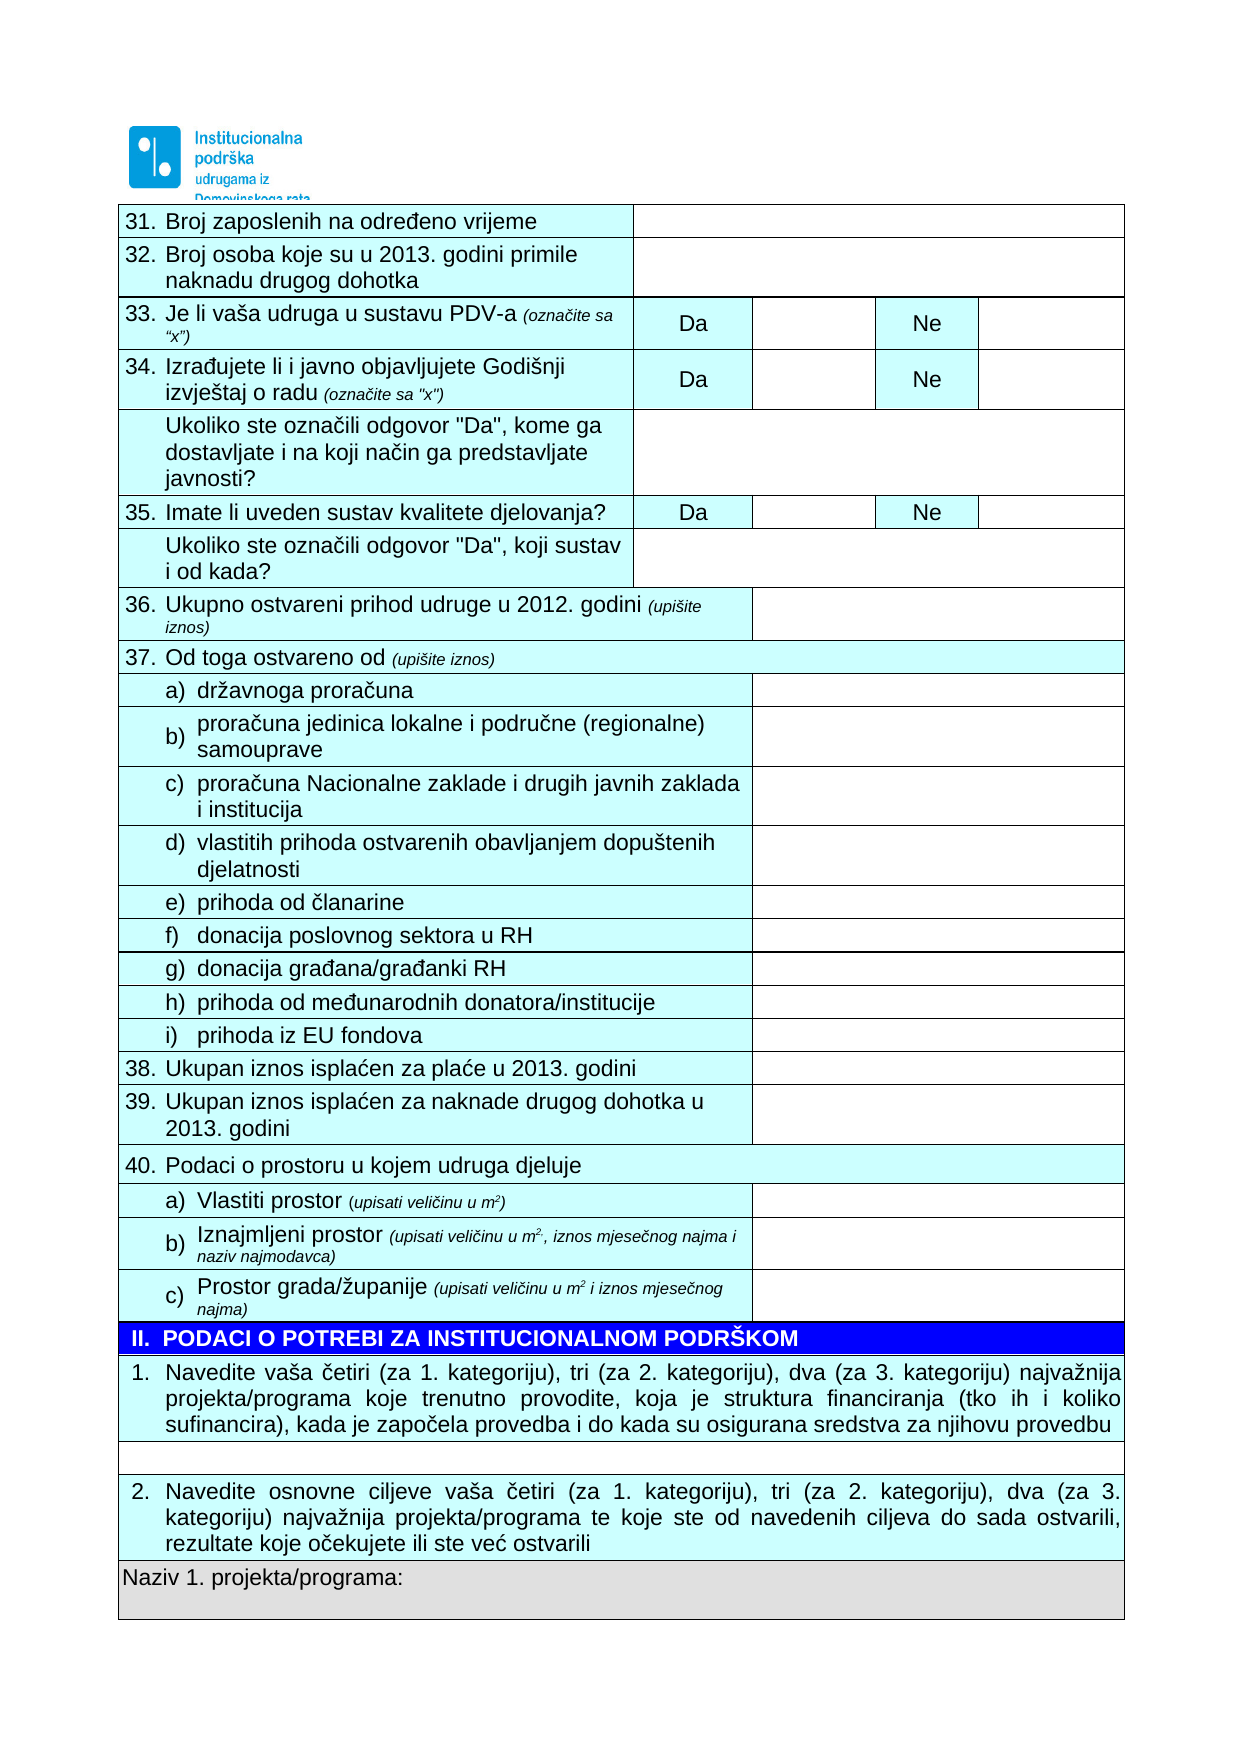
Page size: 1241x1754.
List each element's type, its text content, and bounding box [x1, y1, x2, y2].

table_cell Naziv 1. projekta/programa: [119, 1561, 1124, 1619]
table_cell [119, 1019, 162, 1051]
table_cell 34. [119, 350, 162, 408]
table_cell [119, 953, 162, 984]
table_cell 36. [119, 588, 162, 640]
table_cell [753, 674, 1124, 706]
table_cell i) [162, 1019, 194, 1051]
table_cell [753, 707, 1124, 766]
table_cell [753, 1052, 1124, 1084]
table_cell državnoga proračuna [194, 674, 752, 706]
table_cell [119, 1270, 162, 1321]
table_cell donacija poslovnog sektora u RH [194, 919, 752, 951]
table_cell Ukoliko ste označili odgovor "Da", koji sustav i od kada? [162, 529, 633, 587]
table_cell [753, 350, 875, 408]
table_cell Da [634, 350, 752, 408]
table_cell 35. [119, 496, 162, 528]
table_cell 32. [119, 238, 162, 296]
table_cell proračuna jedinica lokalne i područne (regionalne) samouprave [194, 707, 752, 766]
table_cell [119, 1442, 1124, 1474]
table_cell c) [162, 767, 194, 825]
table_cell 31. [119, 205, 162, 237]
table_cell [119, 410, 162, 494]
table_cell Da [634, 298, 752, 349]
table_cell h) [162, 986, 194, 1018]
table_cell Ne [876, 496, 978, 528]
table_cell Ne [876, 298, 978, 349]
table_cell 39. [119, 1085, 162, 1144]
table_cell f) [162, 919, 194, 951]
table_cell [979, 350, 1124, 408]
table_cell Izrađujete li i javno objavljujete Godišnji izvještaj o radu (označite sa "x") [162, 350, 633, 408]
table_cell [119, 919, 162, 951]
table_cell Navedite vaša četiri (za 1. kategoriju), tri (za 2. kategoriju), dva (za 3. kategoriju) najvažnija projekta/programa koje trenutno provodite, koja je struktura financiranja (tko ih i koliko sufinancira), kada je započela provedba i do kada su osigurana sredstva za njihovu provedbu [162, 1356, 1124, 1441]
table_cell [979, 496, 1124, 528]
table_cell Vlastiti prostor (upisati veličinu u m2) [194, 1184, 752, 1217]
table_cell Imate li uveden sustav kvalitete djelovanja? [162, 496, 633, 528]
table_cell Podaci o prostoru u kojem udruga djeluje [162, 1145, 1124, 1183]
table_cell [753, 298, 875, 349]
table_cell Da [634, 496, 752, 528]
table_cell [753, 767, 1124, 825]
table_cell Broj osoba koje su u 2013. godini primile naknadu drugog dohotka [162, 238, 633, 296]
table_cell PODACI O POTREBI ZA INSTITUCIONALNOM PODRŠKOM [162, 1323, 1124, 1354]
table_cell Ukupan iznos isplaćen za naknade drugog dohotka u 2013. godini [162, 1085, 752, 1144]
table_cell [634, 529, 1124, 587]
table_cell b) [162, 1218, 194, 1269]
table_cell II. [119, 1323, 162, 1354]
table_cell Je li vaša udruga u sustavu PDV-a (označite sa “x”) [162, 298, 633, 349]
table_cell e) [162, 886, 194, 918]
table_cell [753, 1184, 1124, 1217]
table_cell g) [162, 953, 194, 984]
table_cell [119, 529, 162, 587]
table_cell Ne [876, 350, 978, 408]
table_cell c) [162, 1270, 194, 1321]
table_cell [753, 886, 1124, 918]
table_cell Navedite osnovne ciljeve vaša četiri (za 1. kategoriju), tri (za 2. kategoriju), dva (za 3. kategoriju) najvažnija projekta/programa te koje ste od navedenih ciljeva do sada ostvarili, rezultate koje očekujete ili ste već ostvarili [162, 1475, 1124, 1560]
table_cell Iznajmljeni prostor (upisati veličinu u m2,, iznos mjesečnog najma i naziv najmodavca) [194, 1218, 752, 1269]
table_cell [634, 410, 1124, 494]
table_cell [119, 886, 162, 918]
table_cell [634, 238, 1124, 296]
table_cell prihoda od članarine [194, 886, 752, 918]
table_cell Od toga ostvareno od (upišite iznos) [162, 641, 1124, 673]
table_cell a) [162, 674, 194, 706]
table_cell 33. [119, 298, 162, 349]
table_cell [753, 826, 1124, 885]
table_cell [119, 1218, 162, 1269]
table_cell 2. [119, 1475, 162, 1560]
table_cell [753, 588, 1124, 640]
table_cell [634, 205, 1124, 237]
table_cell Prostor grada/županije (upisati veličinu u m2 i iznos mjesečnog najma) [194, 1270, 752, 1321]
table_cell Broj zaposlenih na određeno vrijeme [162, 205, 633, 237]
table_cell [753, 1085, 1124, 1144]
table_cell proračuna Nacionalne zaklade i drugih javnih zaklada i institucija [194, 767, 752, 825]
table_cell Ukupno ostvareni prihod udruge u 2012. godini (upišite iznos) [162, 588, 752, 640]
table_cell [119, 1184, 162, 1217]
table_cell d) [162, 826, 194, 885]
table_cell [753, 1019, 1124, 1051]
table_cell [119, 986, 162, 1018]
table_cell prihoda od međunarodnih donatora/institucije [194, 986, 752, 1018]
table_cell prihoda iz EU fondova [194, 1019, 752, 1051]
table_cell a) [162, 1184, 194, 1217]
table_cell [119, 707, 162, 766]
picture [122, 120, 337, 200]
table_cell [119, 767, 162, 825]
table_cell [753, 496, 875, 528]
table_cell [753, 1270, 1124, 1321]
table_cell vlastitih prihoda ostvarenih obavljanjem dopuštenih djelatnosti [194, 826, 752, 885]
table_cell [979, 298, 1124, 349]
table_cell Ukupan iznos isplaćen za plaće u 2013. godini [162, 1052, 752, 1084]
table_cell [753, 1218, 1124, 1269]
table_cell 38. [119, 1052, 162, 1084]
table_cell [753, 919, 1124, 951]
table_cell Ukoliko ste označili odgovor "Da", kome ga dostavljate i na koji način ga predstavljate javnosti? [162, 410, 633, 494]
table_cell [119, 826, 162, 885]
table_cell 1. [119, 1356, 162, 1441]
table_cell [753, 986, 1124, 1018]
table_cell 37. [119, 641, 162, 673]
table_cell 40. [119, 1145, 162, 1183]
table_cell donacija građana/građanki RH [194, 953, 752, 984]
table_cell [753, 953, 1124, 984]
table_cell [119, 674, 162, 706]
table_cell b) [162, 707, 194, 766]
